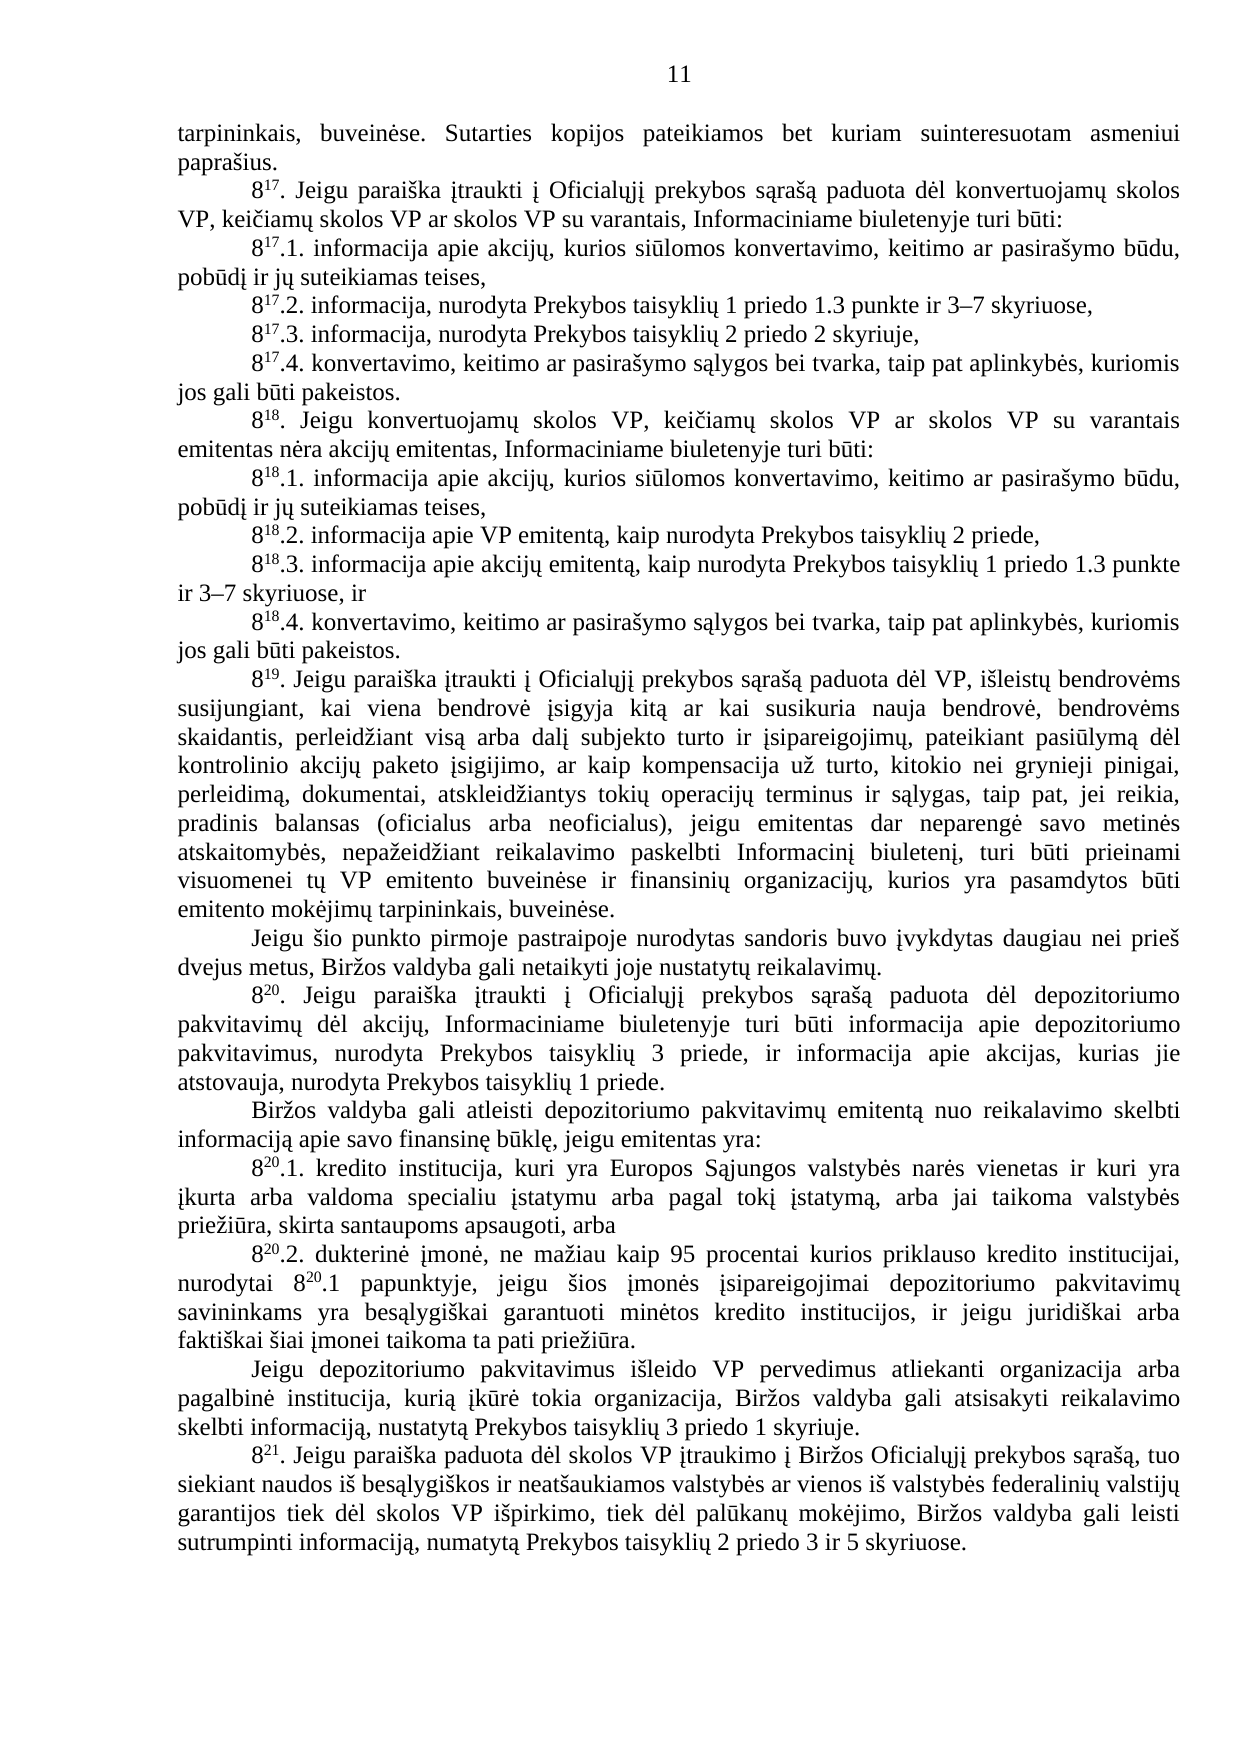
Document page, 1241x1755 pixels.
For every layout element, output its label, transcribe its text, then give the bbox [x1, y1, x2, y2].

text tarpininkais, buveinėse. Sutarties kopijos pateikiamos bet kuriam suinteresuotam asmeniui paprašius. [177, 118, 1181, 176]
text 821. Jeigu paraiška paduota dėl skolos VP įtraukimo į Biržos Oficialųjį prekybos sąrašą, tuo siekiant naudos iš besąlygiškos ir neatšaukiamos valstybės ar vienos iš valstybės federalinių valstijų garantijos tiek dėl skolos VP išpirkimo, tiek dėl palūkanų mokėjimo, Biržos valdyba gali leisti sutrumpinti informaciją, numatytą Prekybos taisyklių 2 priedo 3 ir 5 skyriuose. [177, 1441, 1181, 1556]
text Biržos valdyba gali atleisti depozitoriumo pakvitavimų emitentą nuo reikalavimo skelbti informaciją apie savo finansinę būklę, jeigu emitentas yra: [177, 1096, 1181, 1153]
text 817. Jeigu paraiška įtraukti į Oficialųjį prekybos sąrašą paduota dėl konvertuojamų skolos VP, keičiamų skolos VP ar skolos VP su varantais, Informaciniame biuletenyje turi būti: [177, 176, 1181, 233]
text 817.2. informacija, nurodyta Prekybos taisyklių 1 priedo 1.3 punkte ir 3–7 skyriuose, [177, 291, 1181, 319]
text 820.2. dukterinė įmonė, ne mažiau kaip 95 procentai kurios priklauso kredito institucijai, nurodytai 820.1 papunktyje, jeigu šios įmonės įsipareigojimai depozitoriumo pakvitavimų savininkams yra besąlygiškai garantuoti minėtos kredito institucijos, ir jeigu juridiškai arba faktiškai šiai įmonei taikoma ta pati priežiūra. [177, 1239, 1181, 1354]
text 818.4. konvertavimo, keitimo ar pasirašymo sąlygos bei tvarka, taip pat aplinkybės, kuriomis jos gali būti pakeistos. [177, 607, 1181, 664]
text Jeigu šio punkto pirmoje pastraipoje nurodytas sandoris buvo įvykdytas daugiau nei prieš dvejus metus, Biržos valdyba gali netaikyti joje nustatytų reikalavimų. [177, 923, 1181, 981]
text 817.3. informacija, nurodyta Prekybos taisyklių 2 priedo 2 skyriuje, [177, 319, 1181, 348]
text 820.1. kredito institucija, kuri yra Europos Sąjungos valstybės narės vienetas ir kuri yra įkurta arba valdoma specialiu įstatymu arba pagal tokį įstatymą, arba jai taikoma valstybės priežiūra, skirta santaupoms apsaugoti, arba [177, 1153, 1181, 1239]
text 819. Jeigu paraiška įtraukti į Oficialųjį prekybos sąrašą paduota dėl VP, išleistų bendrovėms susijungiant, kai viena bendrovė įsigyja kitą ar kai susikuria nauja bendrovė, bendrovėms skaidantis, perleidžiant visą arba dalį subjekto turto ir įsipareigojimų, pateikiant pasiūlymą dėl kontrolinio akcijų paketo įsigijimo, ar kaip kompensacija už turto, kitokio nei grynieji pinigai, perleidimą, dokumentai, atskleidžiantys tokių operacijų terminus ir sąlygas, taip pat, jei reikia, pradinis balansas (oficialus arba neoficialus), jeigu emitentas dar neparengė savo metinės atskaitomybės, nepažeidžiant reikalavimo paskelbti Informacinį biuletenį, turi būti prieinami visuomenei tų VP emitento buveinėse ir finansinių organizacijų, kurios yra pasamdytos būti emitento mokėjimų tarpininkais, buveinėse. [177, 664, 1181, 923]
text 817.1. informacija apie akcijų, kurios siūlomos konvertavimo, keitimo ar pasirašymo būdu, pobūdį ir jų suteikiamas teises, [177, 233, 1181, 291]
text 818.3. informacija apie akcijų emitentą, kaip nurodyta Prekybos taisyklių 1 priedo 1.3 punkte ir 3–7 skyriuose, ir [177, 549, 1181, 607]
text 818.1. informacija apie akcijų, kurios siūlomos konvertavimo, keitimo ar pasirašymo būdu, pobūdį ir jų suteikiamas teises, [177, 463, 1181, 521]
text Jeigu depozitoriumo pakvitavimus išleido VP pervedimus atliekanti organizacija arba pagalbinė institucija, kurią įkūrė tokia organizacija, Biržos valdyba gali atsisakyti reikalavimo skelbti informaciją, nustatytą Prekybos taisyklių 3 priedo 1 skyriuje. [177, 1354, 1181, 1441]
text 817.4. konvertavimo, keitimo ar pasirašymo sąlygos bei tvarka, taip pat aplinkybės, kuriomis jos gali būti pakeistos. [177, 348, 1181, 406]
text 818. Jeigu konvertuojamų skolos VP, keičiamų skolos VP ar skolos VP su varantais emitentas nėra akcijų emitentas, Informaciniame biuletenyje turi būti: [177, 406, 1181, 463]
text 818.2. informacija apie VP emitentą, kaip nurodyta Prekybos taisyklių 2 priede, [177, 521, 1181, 549]
text 820. Jeigu paraiška įtraukti į Oficialųjį prekybos sąrašą paduota dėl depozitoriumo pakvitavimų dėl akcijų, Informaciniame biuletenyje turi būti informacija apie depozitoriumo pakvitavimus, nurodyta Prekybos taisyklių 3 priede, ir informacija apie akcijas, kurias jie atstovauja, nurodyta Prekybos taisyklių 1 priede. [177, 981, 1181, 1096]
